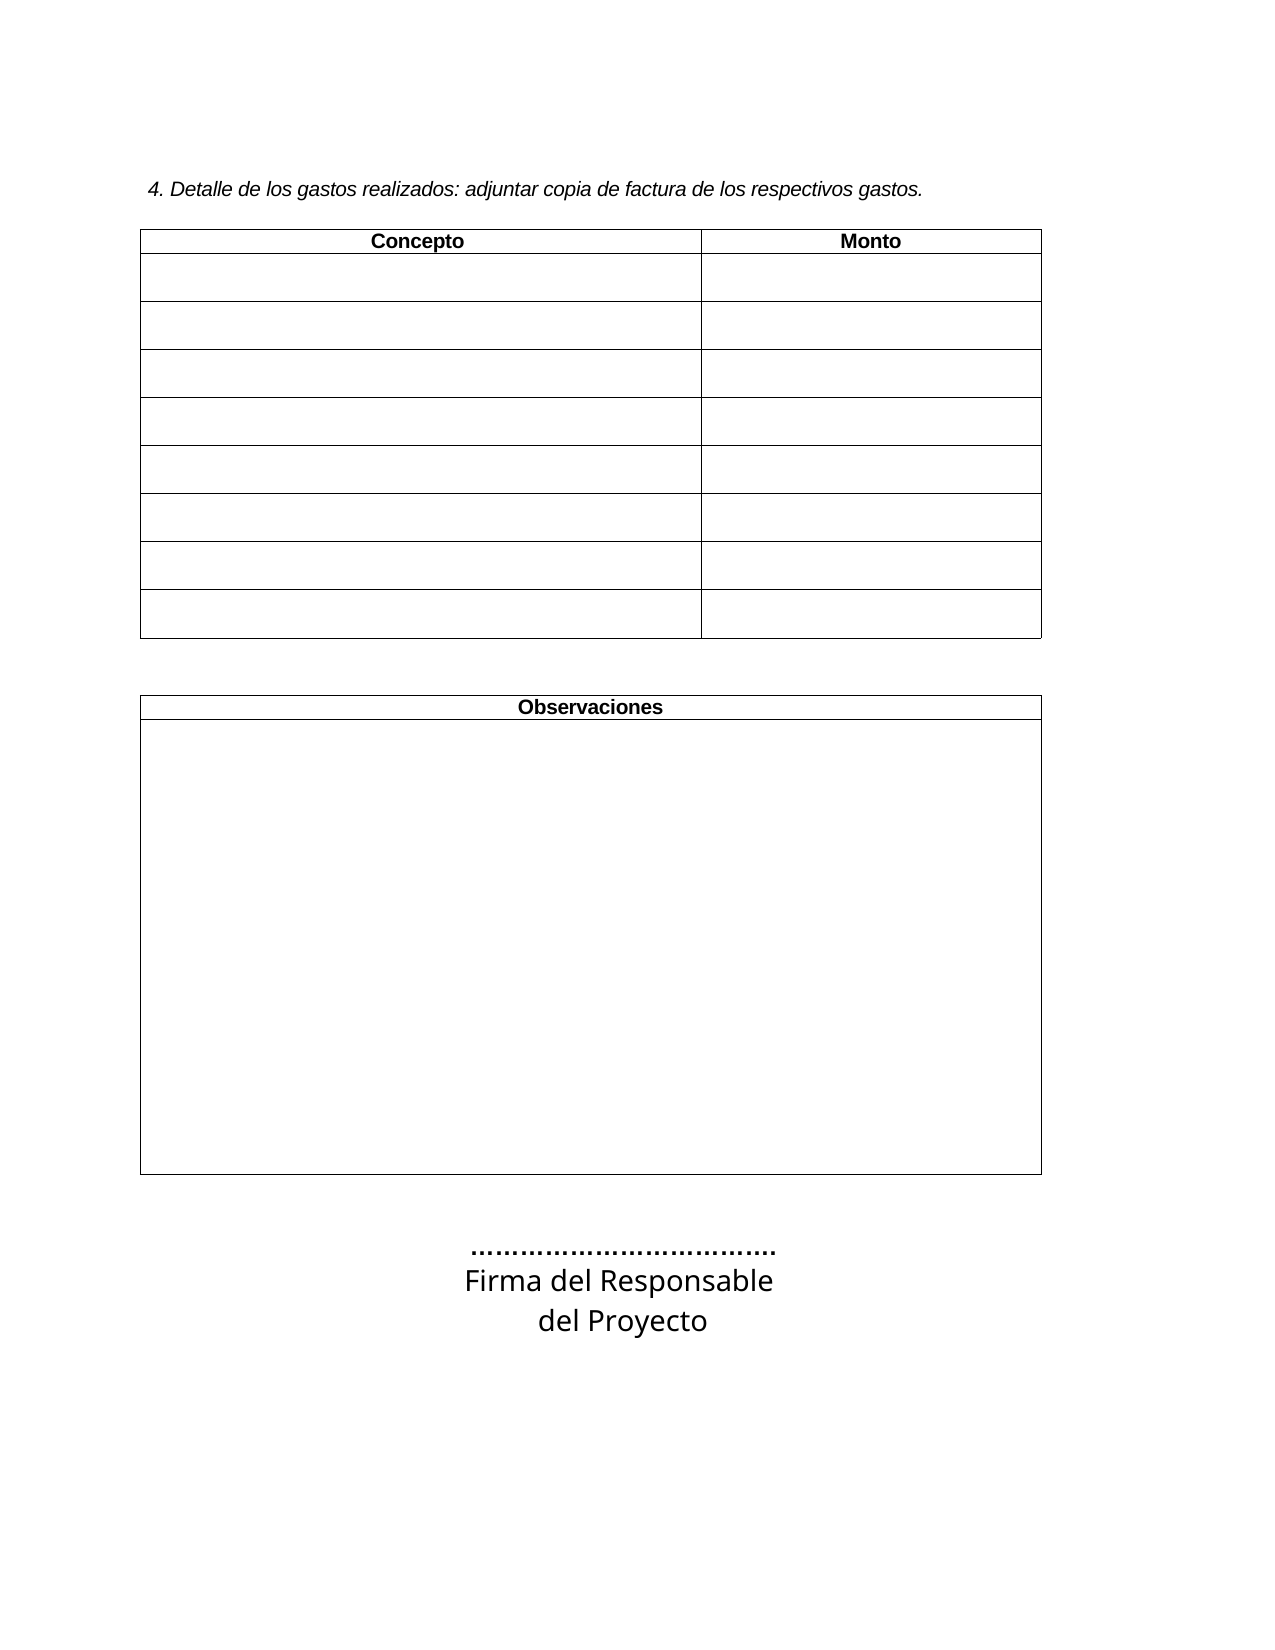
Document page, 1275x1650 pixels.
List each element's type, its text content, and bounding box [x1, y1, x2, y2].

table_cell [702, 398, 1041, 445]
table_cell [141, 254, 701, 301]
table_cell [141, 720, 1041, 1174]
subtitle Firma del Responsable [148, 1261, 1098, 1300]
table_cell [702, 446, 1041, 493]
table_cell [702, 350, 1041, 397]
table_cell [141, 590, 701, 637]
subtitle del Proyecto [148, 1300, 1098, 1340]
table_cell [702, 302, 1041, 349]
text 4. Detalle de los gastos realizados: adjuntar copia de factura de los respectivos gastos. [148, 176, 1098, 200]
table_header Observaciones [141, 696, 1041, 719]
table_cell [702, 254, 1041, 301]
table_cell [141, 350, 701, 397]
table_cell [702, 590, 1041, 637]
table_cell [141, 494, 701, 541]
table_cell [702, 542, 1041, 589]
table_cell [141, 446, 701, 493]
table_cell [141, 302, 701, 349]
table_cell [141, 398, 701, 445]
table_header Monto [702, 230, 1041, 253]
table_header Concepto [141, 230, 701, 253]
table_cell [702, 494, 1041, 541]
text ………………………………. [148, 1232, 1098, 1261]
table_cell [141, 542, 701, 589]
